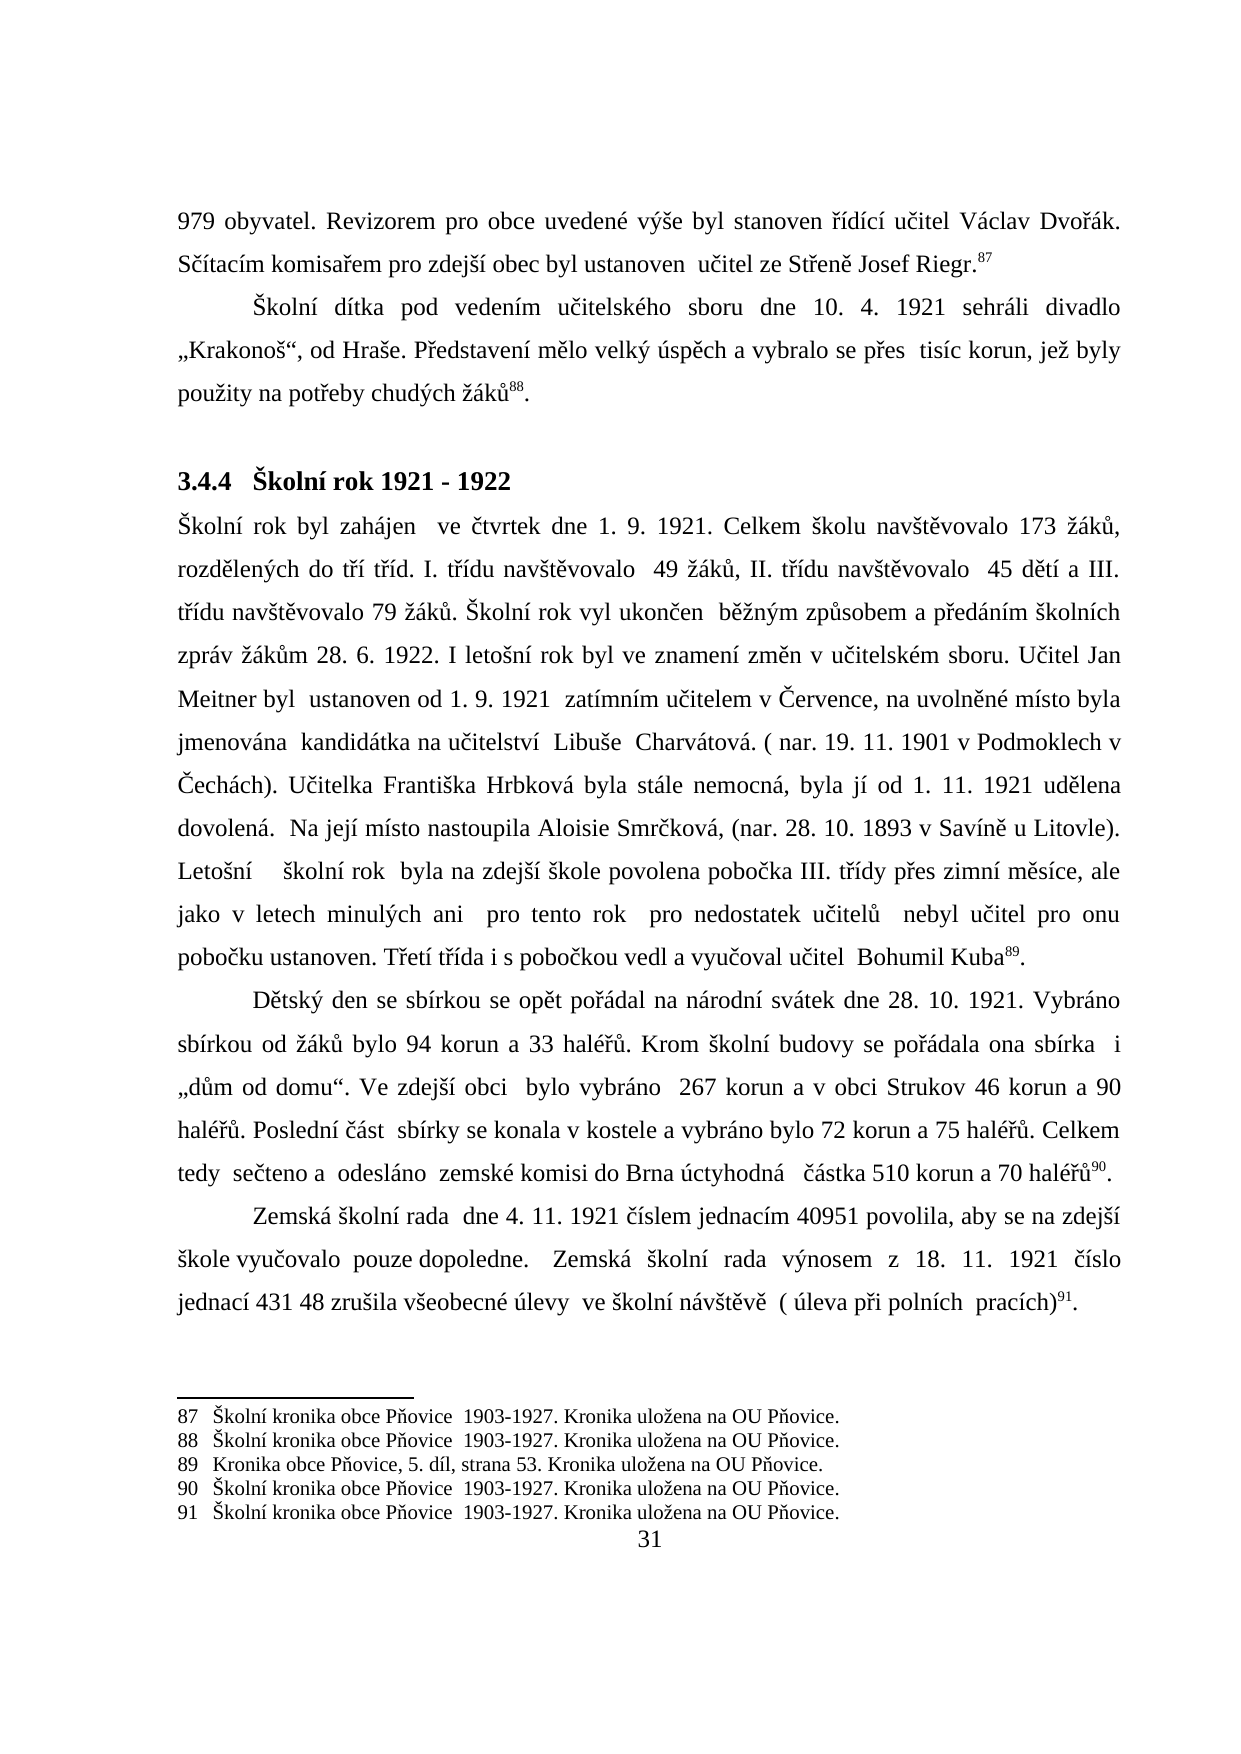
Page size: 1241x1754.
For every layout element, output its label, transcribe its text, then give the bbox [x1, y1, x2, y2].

text Školní rok byl zahájen ve čtvrtek dne 1. 9. 1921. Celkem školu navštěvovalo 173 žáků, rozdělených do tří tříd. I. třídu navštěvovalo 49 žáků, II. třídu navštěvovalo 45 dětí a III. třídu navštěvovalo 79 žáků. Školní rok vyl ukončen běžným způsobem a předáním školních zpráv žákům 28. 6. 1922. I letošní rok byl ve znamení změn v učitelském sboru. Učitel Jan Meitner byl ustanoven od 1. 9. 1921 zatímním učitelem v Července, na uvolněné místo byla jmenována kandidátka na učitelství Libuše Charvátová. ( nar. 19. 11. 1901 v Podmoklech v Čechách). Učitelka Františka Hrbková byla stále nemocná, byla jí od 1. 11. 1921 udělena dovolená. Na její místo nastoupila Aloisie Smrčková, (nar. 28. 10. 1893 v Savíně u Litovle). Letošní školní rok byla na zdejší škole povolena pobočka III. třídy přes zimní měsíce, ale jako v letech minulých ani pro tento rok pro nedostatek učitelů nebyl učitel pro onu pobočku ustanoven. Třetí třída i s pobočkou vedl a vyučoval učitel Bohumil Kuba. [177, 511, 1122, 971]
text Dětský den se sbírkou se opět pořádal na národní svátek dne 28. 10. 1921. Vybráno sbírkou od žáků bylo 94 korun a 33 haléřů. Krom školní budovy se pořádala ona sbírka i „dům od domu“. Ve zdejší obci bylo vybráno 267 korun a v obci Strukov 46 korun a 90 haléřů. Poslední část sbírky se konala v kostele a vybráno bylo 72 korun a 75 haléřů. Celkem tedy sečteno a odesláno zemské komisi do Brna úctyhodná částka 510 korun a 70 haléřů. [177, 986, 1122, 1187]
text Školní kronika obce Pňovice 1903-1927. Kronika uložena na OU Pňovice. [177, 1428, 1122, 1452]
text Školní kronika obce Pňovice 1903-1927. Kronika uložena na OU Pňovice. [177, 1404, 1122, 1428]
text Kronika obce Pňovice, 5. díl, strana 53. Kronika uložena na OU Pňovice. [177, 1452, 1122, 1476]
text Školní dítka pod vedením učitelského sboru dne 10. 4. 1921 sehráli divadlo „Krakonoš“, od Hraše. Představení mělo velký úspěch a vybralo se přes tisíc korun, jež byly použity na potřeby chudých žáků. [177, 292, 1122, 407]
text 31 [177, 1524, 1122, 1553]
text Zemská školní rada dne 4. 11. 1921 číslem jednacím 40951 povolila, aby se na zdejší škole vyučovalo pouze dopoledne. Zemská školní rada výnosem z 18. 11. 1921 číslo jednací 431 48 zrušila všeobecné úlevy ve školní návštěvě ( úleva při polních pracích). [177, 1201, 1122, 1316]
text Školní kronika obce Pňovice 1903-1927. Kronika uložena na OU Pňovice. [177, 1500, 1122, 1524]
text Školní kronika obce Pňovice 1903-1927. Kronika uložena na OU Pňovice. [177, 1476, 1122, 1500]
text 3.4.4 Školní rok 1921 - 1922 [177, 464, 1122, 496]
text 979 obyvatel. Revizorem pro obce uvedené výše byl stanoven řídící učitel Václav Dvořák. Sčítacím komisařem pro zdejší obec byl ustanoven učitel ze Střeně Josef Riegr. [177, 206, 1122, 278]
